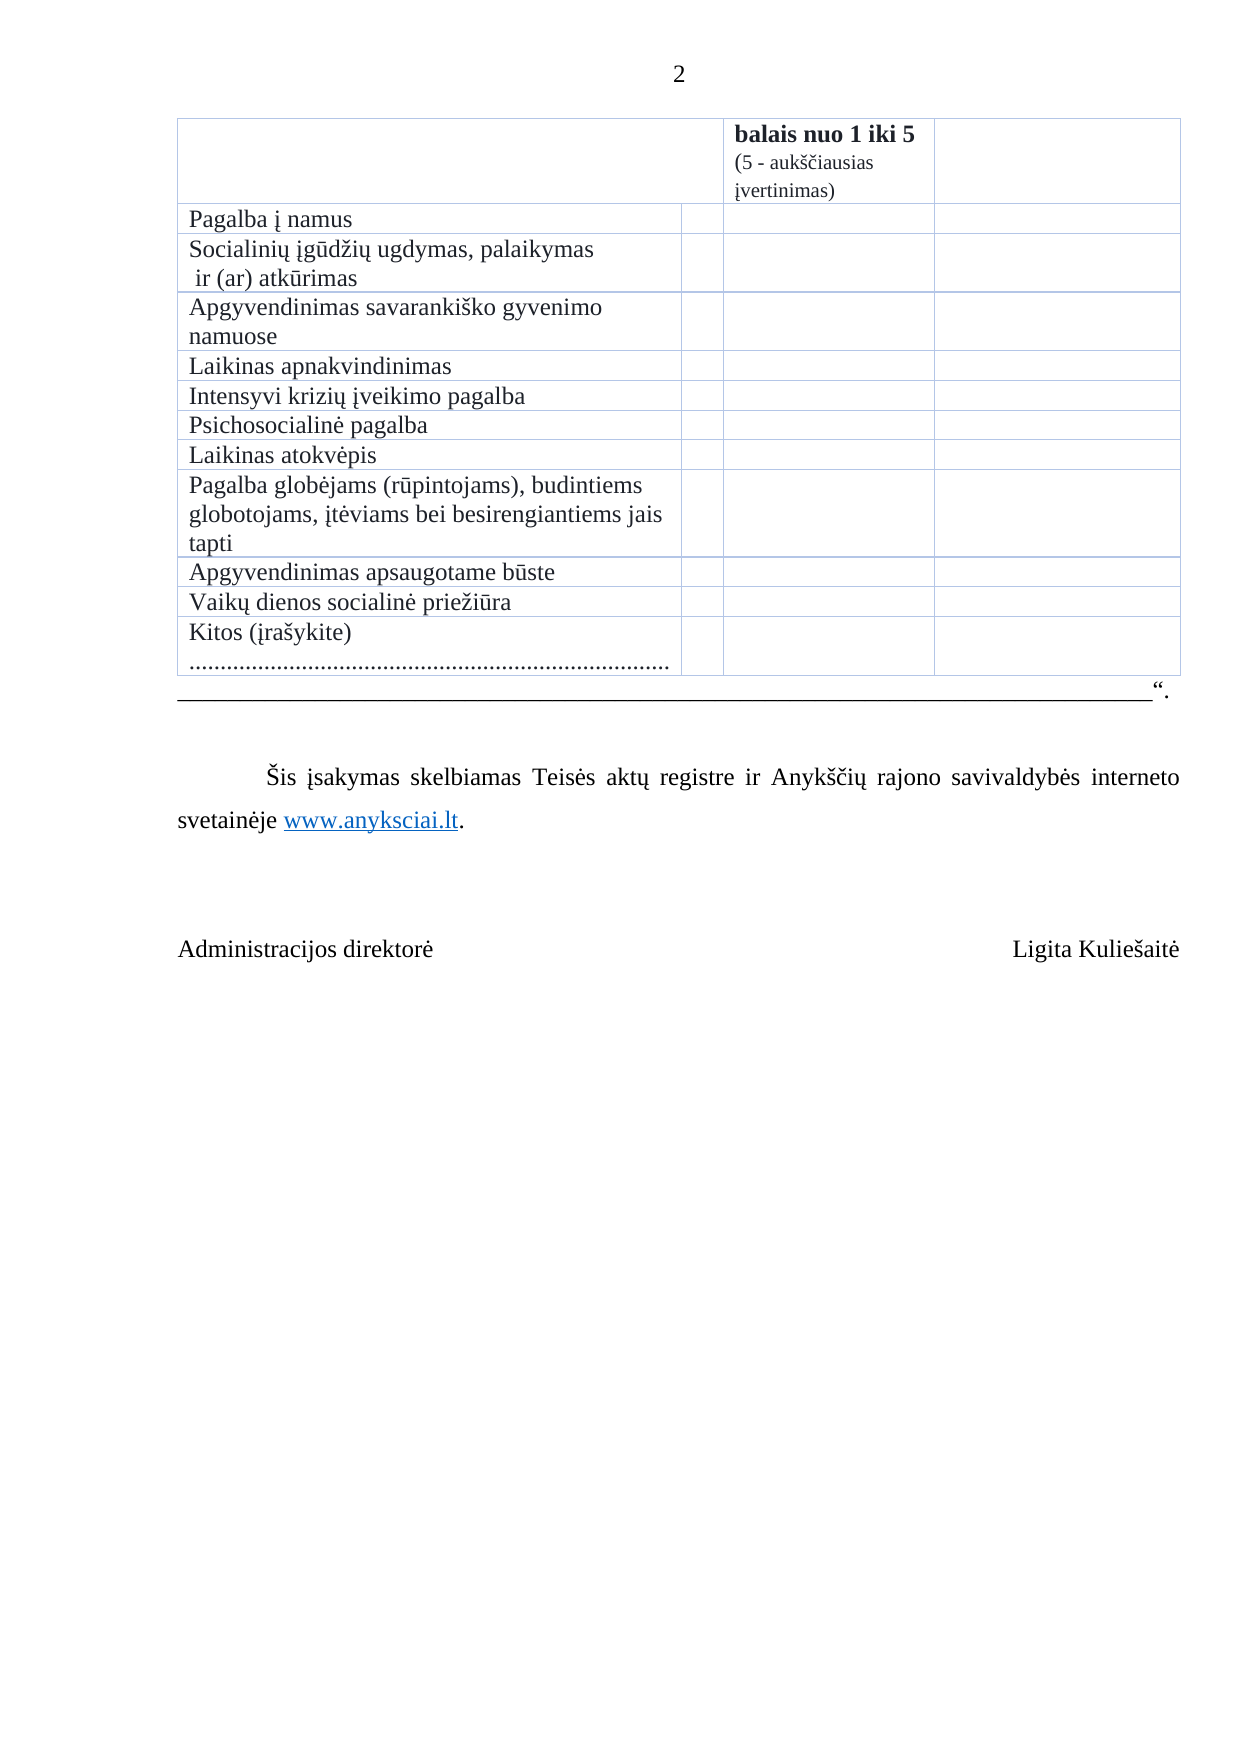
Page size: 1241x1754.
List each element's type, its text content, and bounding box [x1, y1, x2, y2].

table_cell [935, 440, 1180, 469]
table_cell [682, 558, 723, 586]
table_cell [682, 617, 723, 674]
table_cell [682, 234, 723, 291]
table_cell [935, 234, 1180, 291]
table_cell [935, 558, 1180, 586]
table_cell [724, 558, 934, 586]
table_cell [682, 587, 723, 616]
table_cell [682, 351, 723, 380]
table_cell Apgyvendinimas apsaugotame būste [178, 558, 681, 586]
table_cell [682, 411, 723, 439]
table_cell [935, 411, 1180, 439]
table_cell [724, 351, 934, 380]
table_cell Psichosocialinė pagalba [178, 411, 681, 439]
table_cell [935, 381, 1180, 409]
table_cell [724, 411, 934, 439]
table_cell [724, 440, 934, 469]
table_cell [724, 204, 934, 233]
table_cell Socialinių įgūdžių ugdymas, palaikymas ir (ar) atkūrimas [178, 234, 681, 291]
table_cell Laikinas atokvėpis [178, 440, 681, 469]
table_cell [724, 293, 934, 350]
table_cell [935, 293, 1180, 350]
table_cell Vaikų dienos socialinė priežiūra [178, 587, 681, 616]
table_header [178, 119, 723, 203]
table_header [935, 119, 1180, 203]
table_cell Kitos (įrašykite) ............................................................................. [178, 617, 681, 674]
table_cell [724, 617, 934, 674]
table_cell [682, 204, 723, 233]
table_cell Pagalba globėjams (rūpintojams), budintiems globotojams, įtėviams bei besirengiantiems jais tapti [178, 470, 681, 556]
table_cell Pagalba į namus [178, 204, 681, 233]
table_cell [935, 587, 1180, 616]
table_cell [724, 587, 934, 616]
table_cell [724, 234, 934, 291]
text Administracijos direktorė Ligita Kuliešaitė [177, 934, 1181, 963]
table_cell [935, 470, 1180, 556]
text ______________________________________________________________________________“. [177, 676, 1181, 704]
table_cell [724, 381, 934, 409]
table_cell [682, 440, 723, 469]
table_cell [935, 204, 1180, 233]
table_cell [682, 470, 723, 556]
text Šis įsakymas skelbiamas Teisės aktų registre ir Anykščių rajono savivaldybės interneto svetainėje www.anyksciai.lt. [177, 762, 1181, 834]
table_header balais nuo 1 iki 5 (5 - aukščiausias įvertinimas) [724, 119, 934, 203]
table_cell [935, 351, 1180, 380]
table_cell [935, 617, 1180, 674]
table_cell Laikinas apnakvindinimas [178, 351, 681, 380]
table_cell Apgyvendinimas savarankiško gyvenimo namuose [178, 293, 681, 350]
table_cell [724, 470, 934, 556]
table_cell [682, 381, 723, 409]
table_cell Intensyvi krizių įveikimo pagalba [178, 381, 681, 409]
table_cell [682, 293, 723, 350]
